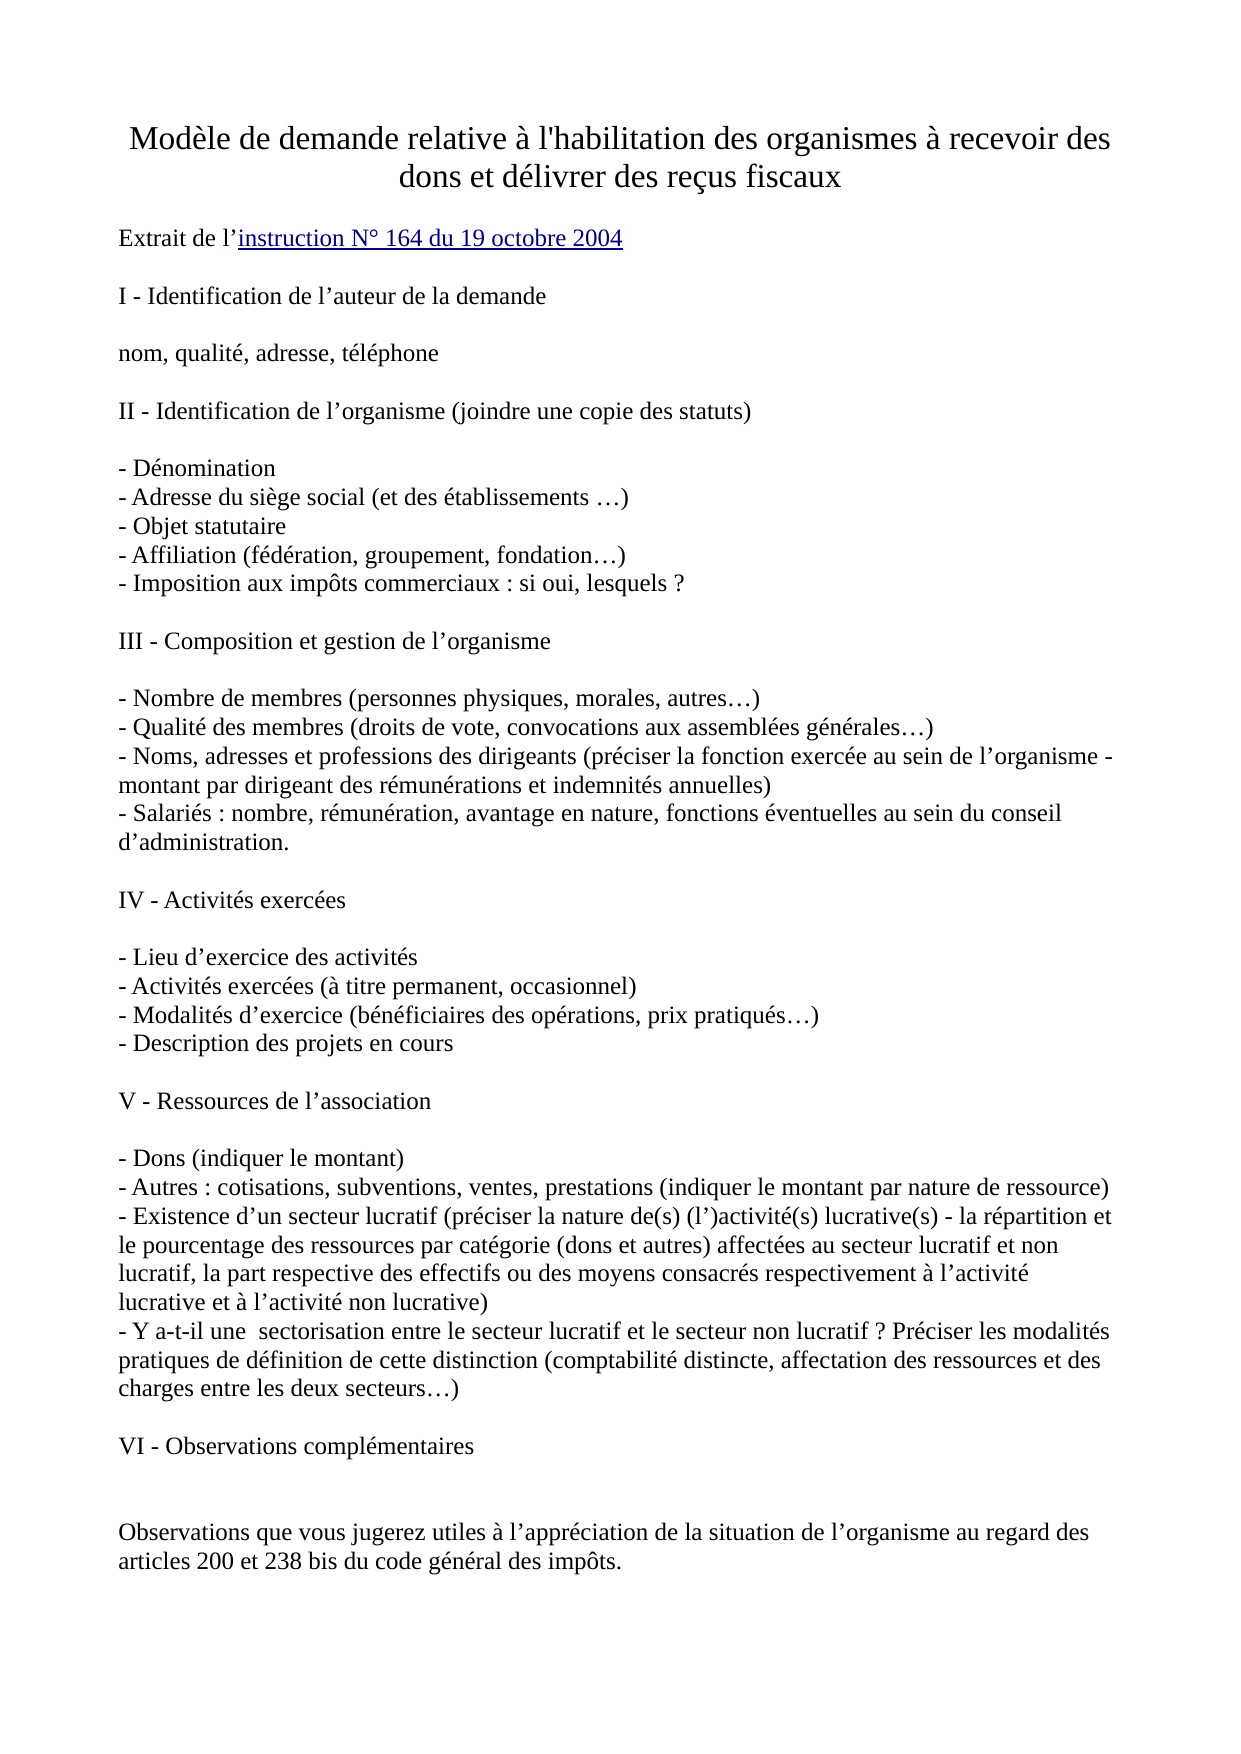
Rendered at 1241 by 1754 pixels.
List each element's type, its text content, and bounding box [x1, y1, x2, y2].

text - Activités exercées (à titre permanent, occasionnel) [118, 971, 1122, 1000]
text - Modalités d’exercice (bénéficiaires des opérations, prix pratiqués…) [118, 1000, 1122, 1028]
text I - Identification de l’auteur de la demande [118, 281, 1122, 310]
text - Nombre de membres (personnes physiques, morales, autres…) [118, 683, 1122, 712]
text Extrait de l’instruction N° 164 du 19 octobre 2004 [118, 223, 1122, 252]
text - Imposition aux impôts commerciaux : si oui, lesquels ? [118, 568, 1122, 597]
text - Salariés : nombre, rémunération, avantage en nature, fonctions éventuelles au sein du conseil d’administration. [118, 798, 1122, 856]
text - Qualité des membres (droits de vote, convocations aux assemblées générales…) [118, 712, 1122, 741]
text nom, qualité, adresse, téléphone [118, 338, 1122, 367]
text VI - Observations complémentaires [118, 1431, 1122, 1460]
text - Existence d’un secteur lucratif (préciser la nature de(s) (l’)activité(s) lucrative(s) - la répartition et le pourcentage des ressources par catégorie (dons et autres) affectées au secteur lucratif et non lucratif, la part respective des effectifs ou des moyens consacrés respectivement à l’activité lucrative et à l’activité non lucrative) [118, 1201, 1122, 1316]
text - Adresse du siège social (et des établissements …) [118, 482, 1122, 511]
text Observations que vous jugerez utiles à l’appréciation de la situation de l’organisme au regard des articles 200 et 238 bis du code général des impôts. [118, 1517, 1122, 1575]
text - Dénomination [118, 453, 1122, 482]
text - Autres : cotisations, subventions, ventes, prestations (indiquer le montant par nature de ressource) [118, 1172, 1122, 1201]
text - Objet statutaire [118, 511, 1122, 540]
text - Dons (indiquer le montant) [118, 1143, 1122, 1172]
text - Description des projets en cours [118, 1028, 1122, 1057]
text III - Composition et gestion de l’organisme [118, 626, 1122, 655]
text - Affiliation (fédération, groupement, fondation…) [118, 540, 1122, 568]
text II - Identification de l’organisme (joindre une copie des statuts) [118, 396, 1122, 425]
text IV - Activités exercées [118, 885, 1122, 913]
text - Lieu d’exercice des activités [118, 942, 1122, 971]
text - Noms, adresses et professions des dirigeants (préciser la fonction exercée au sein de l’organisme - montant par dirigeant des rémunérations et indemnités annuelles) [118, 741, 1122, 798]
text Modèle de demande relative à l'habilitation des organismes à recevoir des dons et délivrer des reçus fiscaux [118, 118, 1122, 195]
text V - Ressources de l’association [118, 1086, 1122, 1115]
text - Y a-t-il une sectorisation entre le secteur lucratif et le secteur non lucratif ? Préciser les modalités pratiques de définition de cette distinction (comptabilité distincte, affectation des ressources et des charges entre les deux secteurs…) [118, 1316, 1122, 1402]
